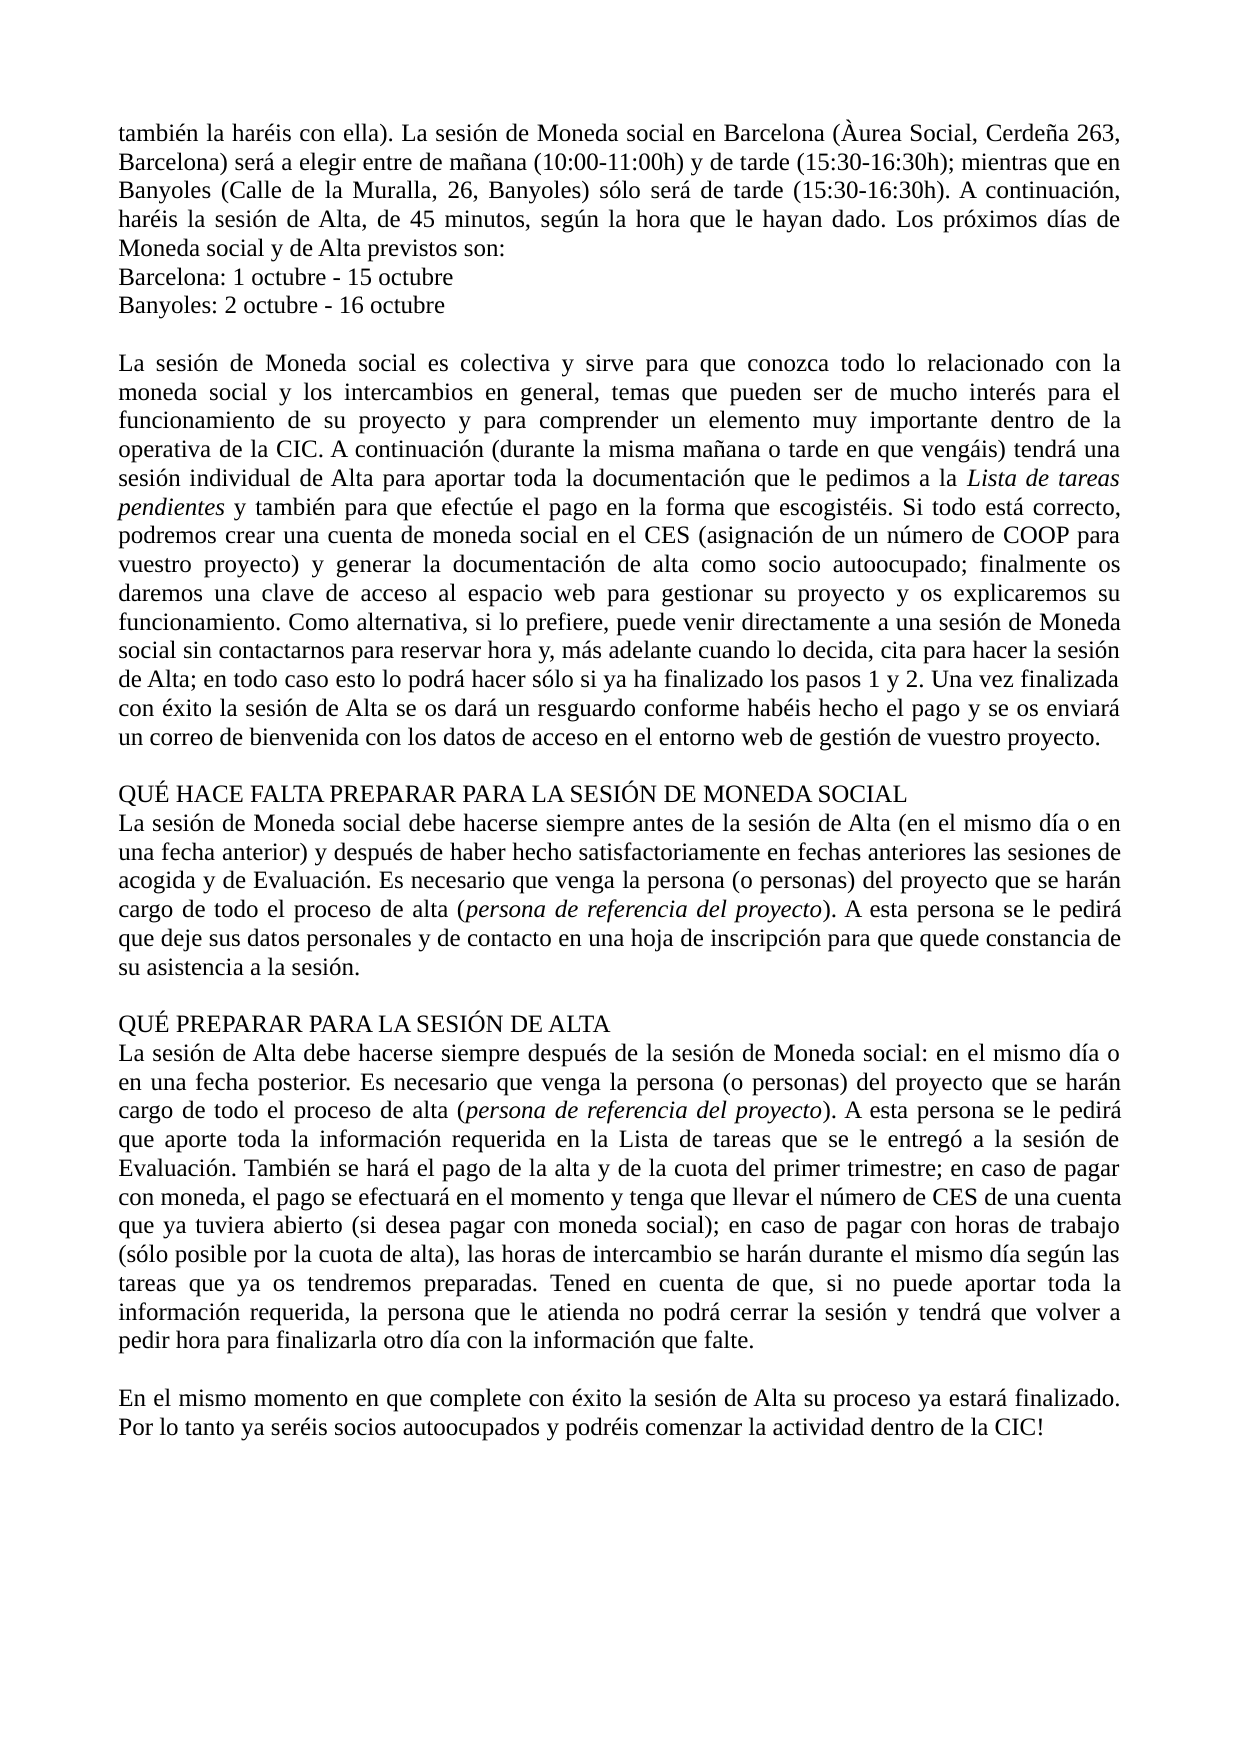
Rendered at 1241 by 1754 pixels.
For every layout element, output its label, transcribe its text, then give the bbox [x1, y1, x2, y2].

text En el mismo momento en que complete con éxito la sesión de Alta su proceso ya estará finalizado. Por lo tanto ya seréis socios autoocupados y podréis comenzar la actividad dentro de la CIC! [118, 1383, 1122, 1441]
text La sesión de Moneda social es colectiva y sirve para que conozca todo lo relacionado con la moneda social y los intercambios en general, temas que pueden ser de mucho interés para el funcionamiento de su proyecto y para comprender un elemento muy importante dentro de la operativa de la CIC. A continuación (durante la misma mañana o tarde en que vengáis) tendrá una sesión individual de Alta para aportar toda la documentación que le pedimos a la Lista de tareas pendientes y también para que efectúe el pago en la forma que escogistéis. Si todo está correcto, podremos crear una cuenta de moneda social en el CES (asignación de un número de COOP para vuestro proyecto) y generar la documentación de alta como socio autoocupado; finalmente os daremos una clave de acceso al espacio web para gestionar su proyecto y os explicaremos su funcionamiento. Como alternativa, si lo prefiere, puede venir directamente a una sesión de Moneda social sin contactarnos para reservar hora y, más adelante cuando lo decida, cita para hacer la sesión de Alta; en todo caso esto lo podrá hacer sólo si ya ha finalizado los pasos 1 y 2. Una vez finalizada con éxito la sesión de Alta se os dará un resguardo conforme habéis hecho el pago y se os enviará un correo de bienvenida con los datos de acceso en el entorno web de gestión de vuestro proyecto. [118, 348, 1122, 751]
text Barcelona: 1 octubre - 15 octubre [118, 262, 1122, 291]
text QUÉ HACE FALTA PREPARAR PARA LA SESIÓN DE MONEDA SOCIAL [118, 779, 1122, 808]
text Banyoles: 2 octubre - 16 octubre [118, 291, 1122, 319]
text La sesión de Moneda social debe hacerse siempre antes de la sesión de Alta (en el mismo día o en una fecha anterior) y después de haber hecho satisfactoriamente en fechas anteriores las sesiones de acogida y de Evaluación. Es necesario que venga la persona (o personas) del proyecto que se harán cargo de todo el proceso de alta (persona de referencia del proyecto). A esta persona se le pedirá que deje sus datos personales y de contacto en una hoja de inscripción para que quede constancia de su asistencia a la sesión. [118, 808, 1122, 981]
text La sesión de Alta debe hacerse siempre después de la sesión de Moneda social: en el mismo día o en una fecha posterior. Es necesario que venga la persona (o personas) del proyecto que se harán cargo de todo el proceso de alta (persona de referencia del proyecto). A esta persona se le pedirá que aporte toda la información requerida en la Lista de tareas que se le entregó a la sesión de Evaluación. También se hará el pago de la alta y de la cuota del primer trimestre; en caso de pagar con moneda, el pago se efectuará en el momento y tenga que llevar el número de CES de una cuenta que ya tuviera abierto (si desea pagar con moneda social); en caso de pagar con horas de trabajo (sólo posible por la cuota de alta), las horas de intercambio se harán durante el mismo día según las tareas que ya os tendremos preparadas. Tened en cuenta de que, si no puede aportar toda la información requerida, la persona que le atienda no podrá cerrar la sesión y tendrá que volver a pedir hora para finalizarla otro día con la información que falte. [118, 1038, 1122, 1354]
text también la haréis con ella). La sesión de Moneda social en Barcelona (Àurea Social, Cerdeña 263, Barcelona) será a elegir entre de mañana (10:00-11:00h) y de tarde (15:30-16:30h); mientras que en Banyoles (Calle de la Muralla, 26, Banyoles) sólo será de tarde (15:30-16:30h). A continuación, haréis la sesión de Alta, de 45 minutos, según la hora que le hayan dado. Los próximos días de Moneda social y de Alta previstos son: [118, 118, 1122, 262]
text QUÉ PREPARAR PARA LA SESIÓN DE ALTA [118, 1009, 1122, 1038]
